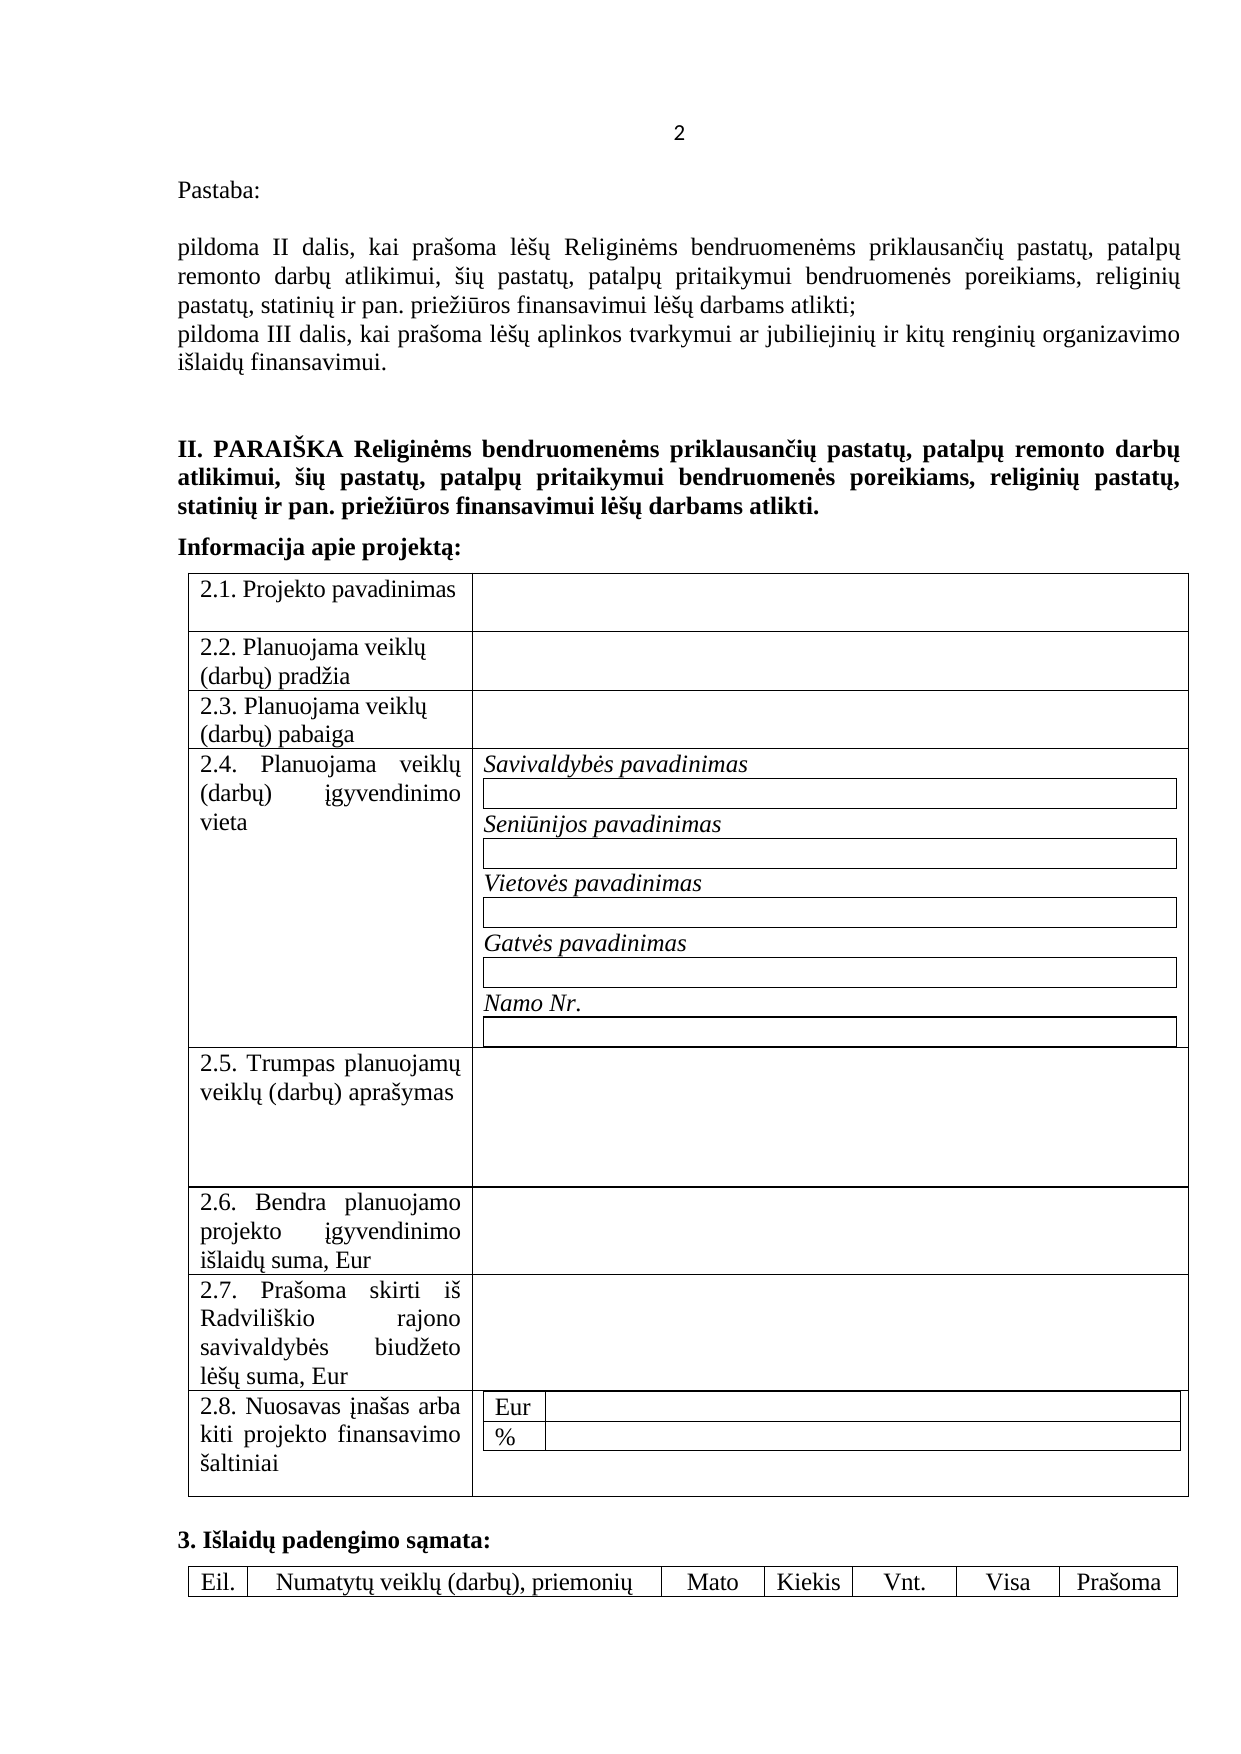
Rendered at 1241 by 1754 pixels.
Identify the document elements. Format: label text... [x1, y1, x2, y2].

table_header Kiekis [765, 1567, 852, 1596]
table_header [484, 1018, 1176, 1046]
table_header [546, 1392, 1180, 1421]
table_cell [473, 1048, 1188, 1186]
table_cell 2.5. Trumpas planuojamų veiklų (darbų) aprašymas [189, 1048, 472, 1186]
text Informacija apie projektą: [177, 532, 1181, 561]
text Pastaba: [177, 175, 1181, 204]
table_header [484, 779, 1176, 808]
text II. PARAIŠKA Religinėms bendruomenėms priklausančių pastatų, patalpų remonto darbų atlikimui, šių pastatų, patalpų pritaikymui bendruomenės poreikiams, religinių pastatų, statinių ir pan. priežiūros finansavimui lėšų darbams atlikti. [177, 434, 1181, 520]
table_cell [473, 1391, 1188, 1496]
text pildoma II dalis, kai prašoma lėšų Religinėms bendruomenėms priklausančių pastatų, patalpų remonto darbų atlikimui, šių pastatų, patalpų pritaikymui bendruomenės poreikiams, religinių pastatų, statinių ir pan. priežiūros finansavimui lėšų darbams atlikti; [177, 232, 1181, 319]
table_header Vnt. [853, 1567, 956, 1596]
table_header Mato [662, 1567, 764, 1596]
table_header Visa [957, 1567, 1059, 1596]
table_header [473, 574, 1188, 631]
text 3. Išlaidų padengimo sąmata: [177, 1526, 1181, 1554]
table_cell Savivaldybės pavadinimas Seniūnijos pavadinimas Vietovės pavadinimas Gatvės pavadinimas Namo Nr. [473, 749, 1188, 1047]
table_cell 2.2. Planuojama veiklų (darbų) pradžia [189, 632, 472, 690]
table_cell 2.4. Planuojama veiklų (darbų) įgyvendinimo vieta [189, 749, 472, 1047]
table_cell 2.6. Bendra planuojamo projekto įgyvendinimo išlaidų suma, Eur [189, 1188, 472, 1274]
table_cell 2.8. Nuosavas įnašas arba kiti projekto finansavimo šaltiniai [189, 1391, 472, 1496]
table_cell [473, 632, 1188, 690]
table_cell % [484, 1422, 545, 1450]
table_cell 2.7. Prašoma skirti iš Radviliškio rajono savivaldybės biudžeto lėšų suma, Eur [189, 1275, 472, 1390]
table_header [484, 958, 1176, 987]
table_cell [473, 1275, 1188, 1390]
table_header [484, 839, 1176, 867]
text pildoma III dalis, kai prašoma lėšų aplinkos tvarkymui ar jubiliejinių ir kitų renginių organizavimo išlaidų finansavimui. [177, 319, 1181, 376]
table_header Numatytų veiklų (darbų), priemonių [248, 1567, 661, 1596]
table_header [484, 898, 1176, 927]
table_header Prašoma [1060, 1567, 1177, 1596]
table_header Eur [484, 1392, 545, 1421]
table_header Eil. [189, 1567, 247, 1596]
table_header 2.1. Projekto pavadinimas [189, 574, 472, 631]
table_cell [473, 691, 1188, 748]
table_cell 2.3. Planuojama veiklų (darbų) pabaiga [189, 691, 472, 748]
table_cell [473, 1188, 1188, 1274]
table_cell [546, 1422, 1180, 1450]
